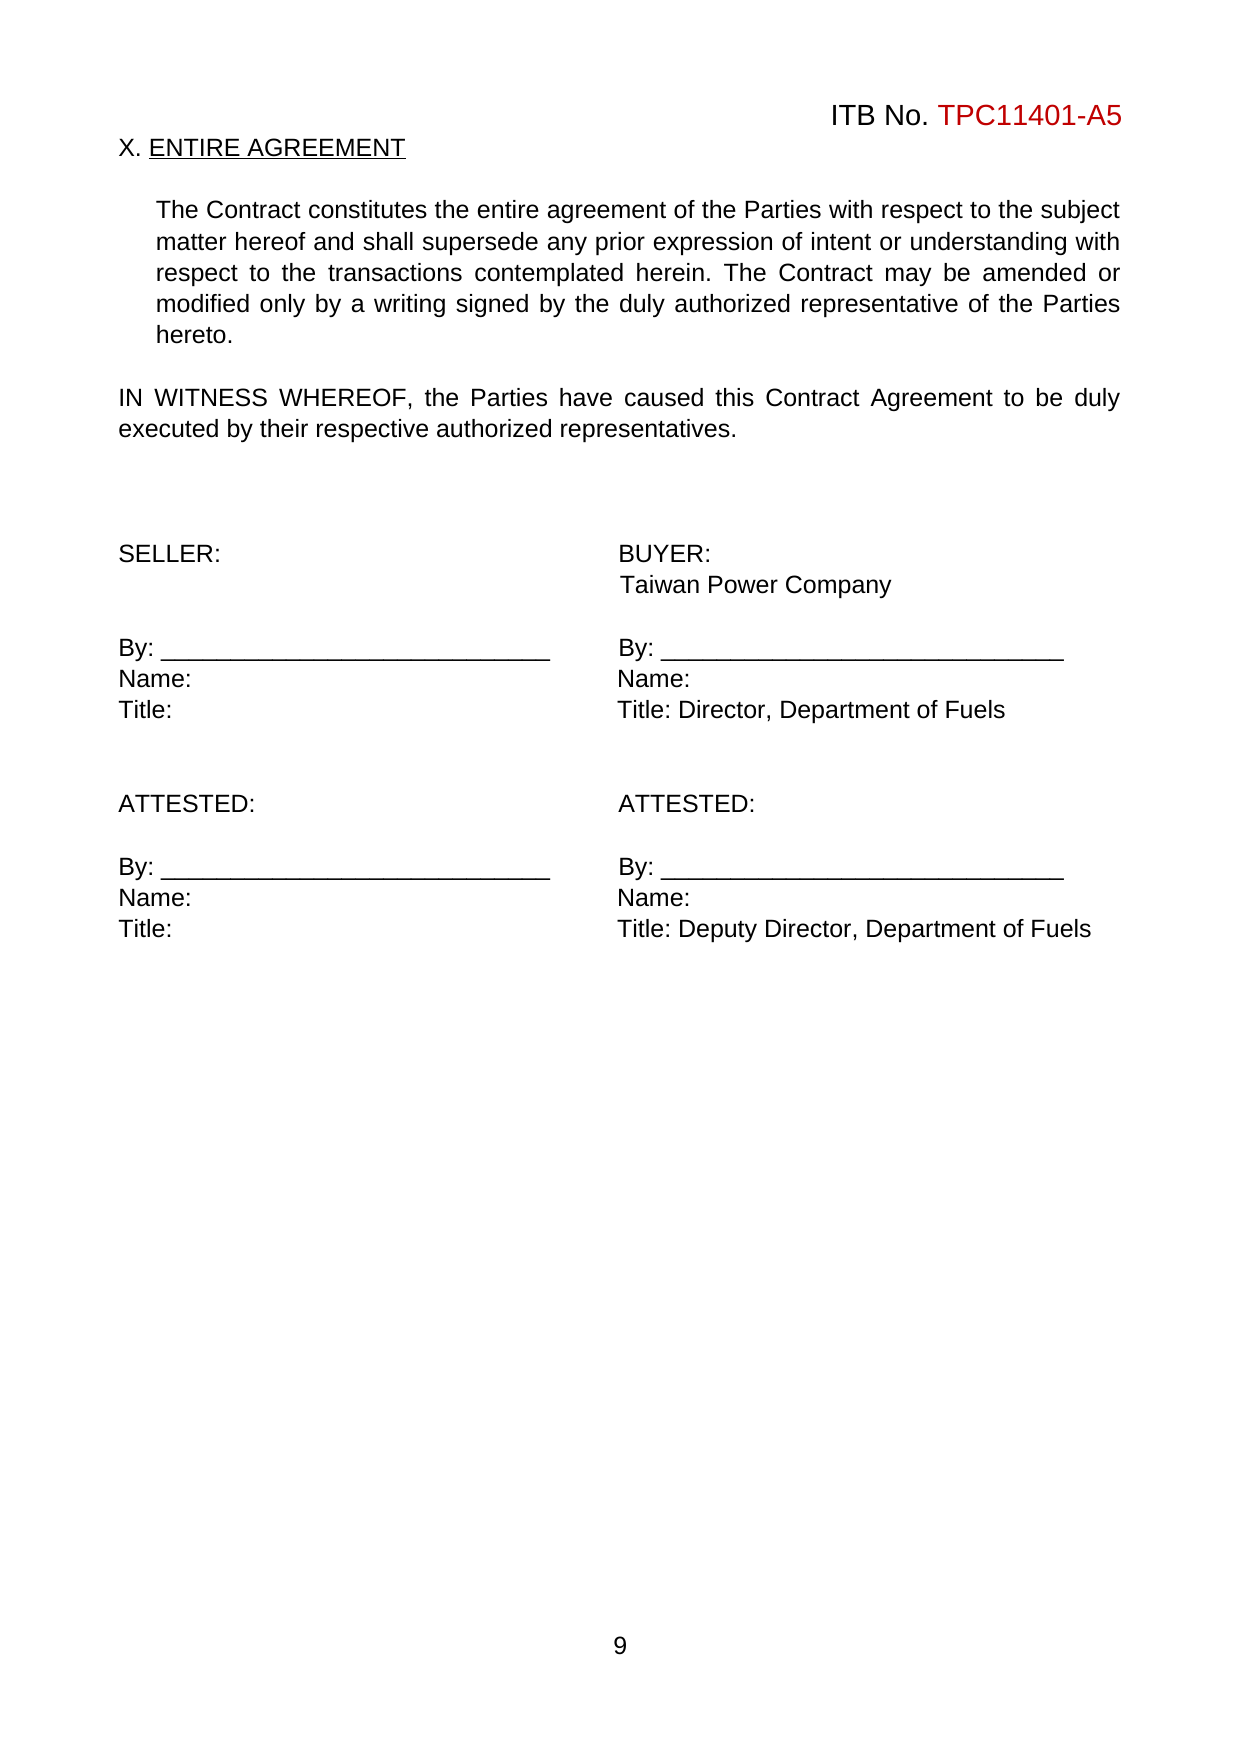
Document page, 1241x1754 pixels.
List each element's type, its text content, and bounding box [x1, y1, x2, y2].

text X. ENTIRE AGREEMENT [118, 131, 1122, 163]
text Title: Title: Director, Department of Fuels [118, 694, 1122, 725]
text By: ____________________________ By: _____________________________ [118, 850, 1122, 881]
text IN WITNESS WHEREOF, the Parties have caused this Contract Agreement to be duly executed by their respective authorized representatives. [118, 381, 1122, 444]
text Taiwan Power Company [118, 569, 1122, 600]
text Name: Name: [118, 663, 1122, 694]
text SELLER: BUYER: [118, 538, 1122, 569]
text Name: Name: [118, 881, 1122, 913]
text By: ____________________________ By: _____________________________ [118, 631, 1122, 663]
text ATTESTED: ATTESTED: [118, 788, 1122, 819]
text Title: Title: Deputy Director, Department of Fuels [118, 913, 1153, 944]
text The Contract constitutes the entire agreement of the Parties with respect to the subject matter hereof and shall supersede any prior expression of intent or understanding with respect to the transactions contemplated herein. The Contract may be amended or modified only by a writing signed by the duly authorized representative of the Parties hereto. [156, 194, 1122, 350]
